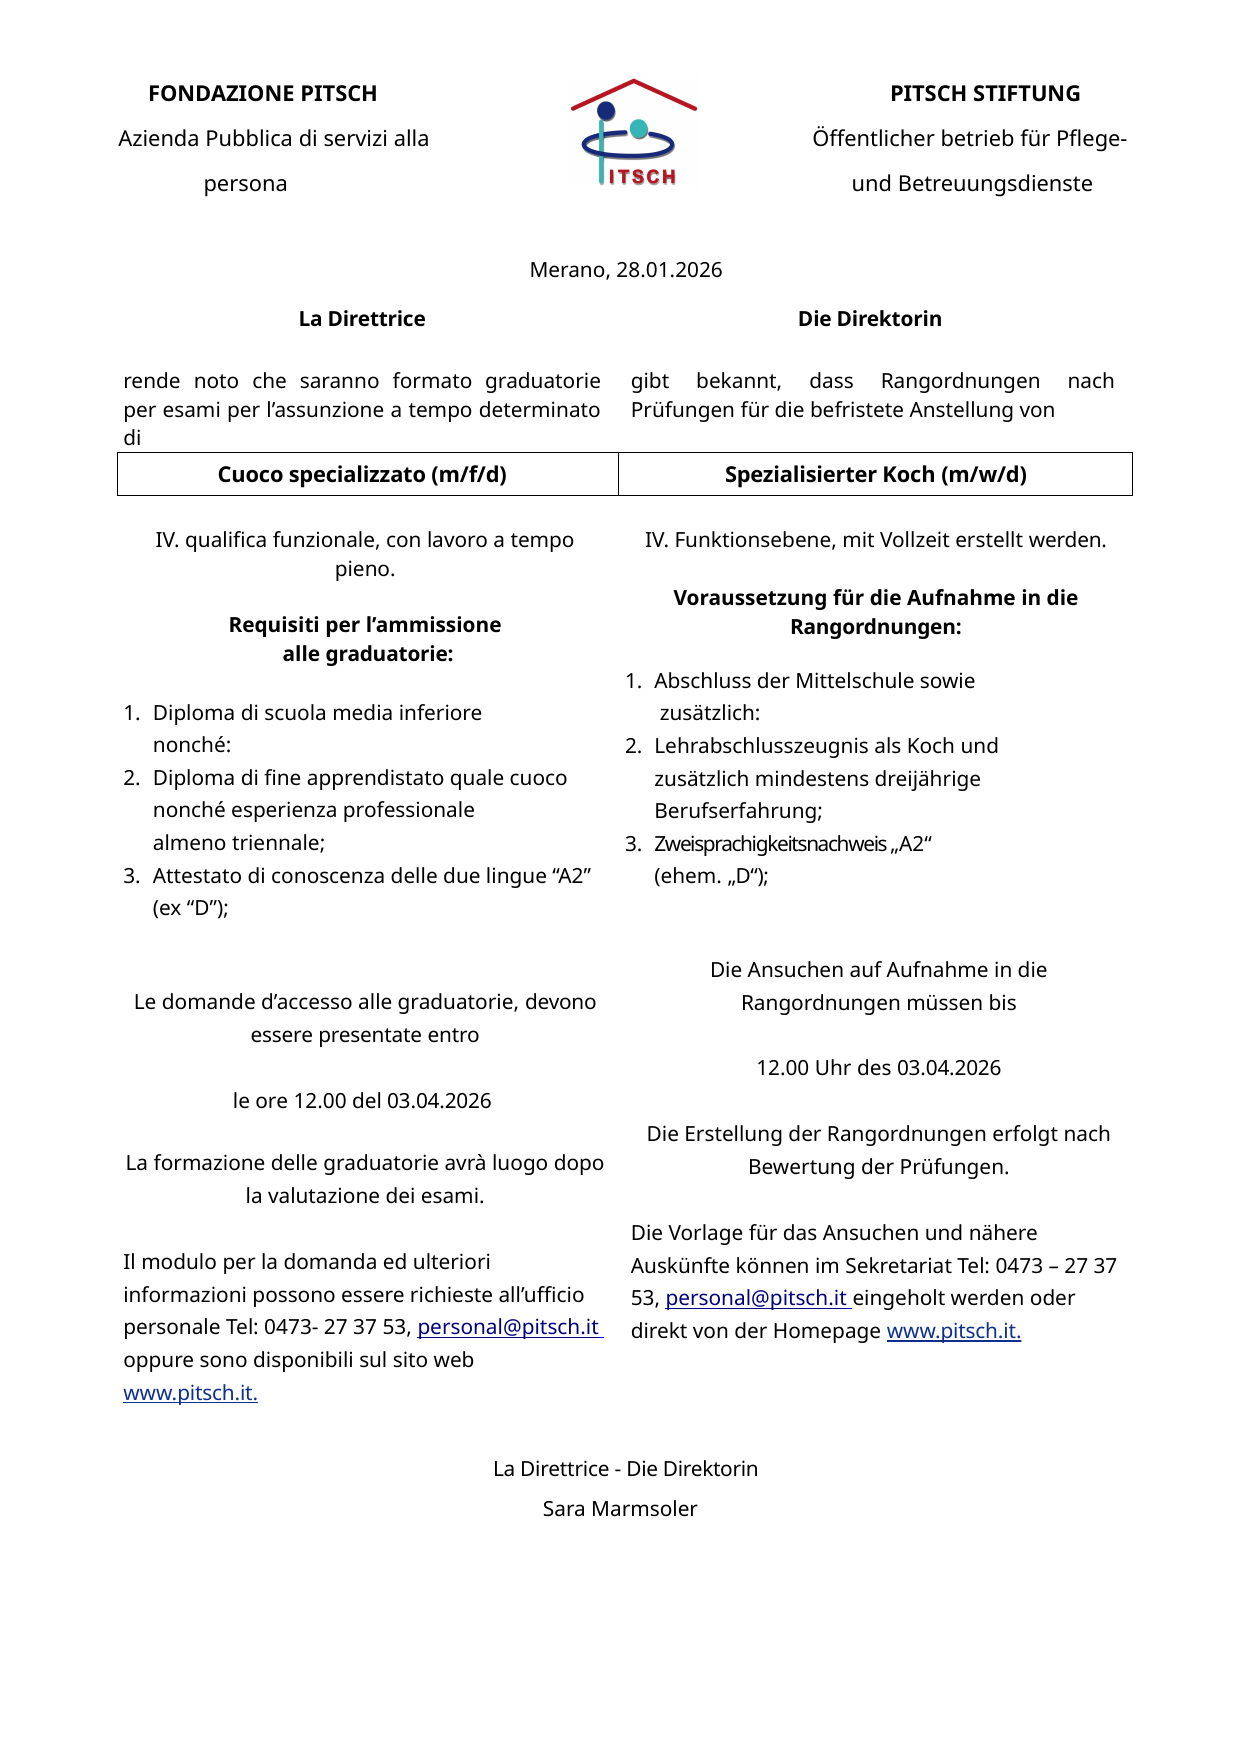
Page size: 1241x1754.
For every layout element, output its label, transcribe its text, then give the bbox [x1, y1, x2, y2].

text Sara Marmsoler [124, 1496, 1122, 1521]
table_cell IV. qualifica funzionale, con lavoro a tempo pieno. Requisiti per l’ammissione alle graduatorie: Diploma di scuola media inferiore nonché: Diploma di fine apprendistato quale cuoco nonché esperienza professionale almeno triennale; Attestato di conoscenza delle due lingue “A2” (ex “D”); Le domande d’accesso alle graduatorie, devono essere presentate entro le ore 12.00 del 03.04.2026 La formazione delle graduatorie avrà luogo dopo la valutazione dei esami. Il modulo per la domanda ed ulteriori informazioni possono essere richieste all’ufficio personale Tel: 0473- 27 37 53, personal@pitsch.it oppure sono disponibili sul sito web www.pitsch.it. [117, 496, 619, 1406]
text Merano, 28.01.2026 [118, 256, 1134, 284]
table_header Die Direktorin gibt bekannt, dass Rangordnungen nach Prüfungen für die befristete Anstellung von [619, 300, 1133, 452]
picture [568, 75, 700, 189]
table_header La Direttrice rende noto che saranno formato graduatorie per esami per l’assunzione a tempo determinato di [117, 300, 619, 452]
table_cell Cuoco specializzato (m/f/d) [118, 453, 618, 495]
table_cell IV. Funktionsebene, mit Vollzeit erstellt werden. Voraussetzung für die Aufnahme in die Rangordnungen: Abschluss der Mittelschule sowie zusätzlich: Lehrabschlusszeugnis als Koch und zusätzlich mindestens dreijährige Berufserfahrung; Zweisprachigkeitsnachweis „A2“ (ehem. „D“); Die Ansuchen auf Aufnahme in die Rangordnungen müssen bis 12.00 Uhr des 03.04.2026 Die Erstellung der Rangordnungen erfolgt nach Bewertung der Prüfungen. Die Vorlage für das Ansuchen und nähere Auskünfte können im Sekretariat Tel: 0473 – 27 37 53, personal@pitsch.it eingeholt werden oder direkt von der Homepage www.pitsch.it. [619, 496, 1133, 1406]
text La Direttrice - Die Direktorin [124, 1456, 1128, 1481]
table_cell Spezialisierter Koch (m/w/d) [619, 453, 1132, 495]
